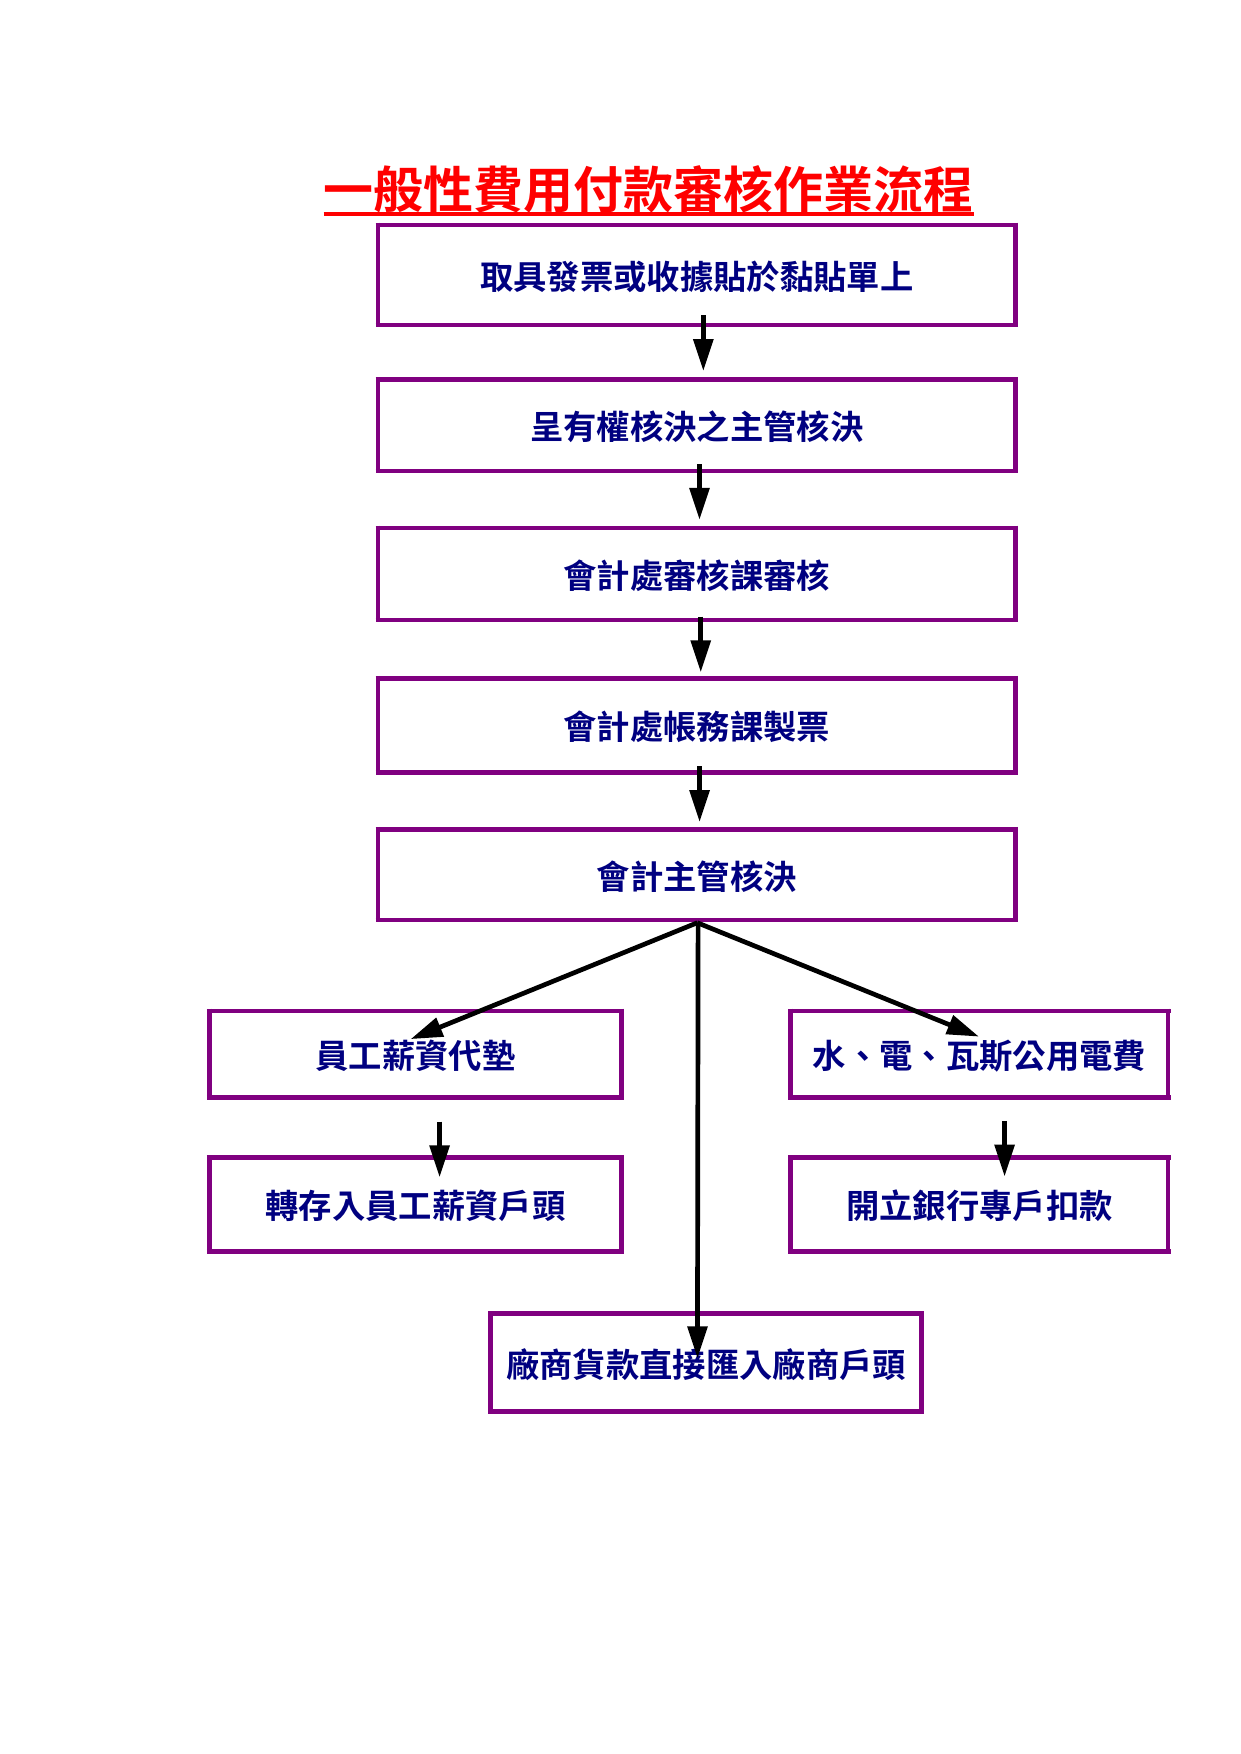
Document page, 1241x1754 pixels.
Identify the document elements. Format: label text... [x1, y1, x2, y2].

table_cell 會計處帳務課製票 [380, 681, 1013, 770]
table_cell [209, 1100, 622, 1155]
table_cell [378, 327, 1015, 377]
table_cell [700, 1155, 788, 1249]
table_cell 會計主管核決 [380, 832, 1013, 917]
table_cell [624, 1155, 695, 1249]
table_cell [378, 775, 1015, 827]
table_cell [701, 1095, 790, 1155]
table_header 水、電、瓦斯公用電費 [793, 1013, 1166, 1095]
table_cell 轉存入員工薪資戶頭 [212, 1160, 619, 1249]
table_header [624, 1009, 695, 1095]
table_cell 會計處審核課審核 [380, 530, 1013, 617]
table_header [701, 1009, 788, 1095]
table_header 廠商貨款直接匯入廠商戶頭 [493, 1316, 919, 1409]
table_cell 呈有權核決之主管核決 [380, 382, 1013, 469]
text 一般性費用付款審核作業流程 [187, 150, 1053, 222]
table_cell [378, 473, 1015, 526]
table_cell [622, 1095, 695, 1155]
table_header 員工薪資代墊 [212, 1013, 619, 1095]
table_cell 開立銀行專戶扣款 [793, 1160, 1166, 1249]
table_cell [378, 622, 1015, 676]
table_header 取具發票或收據貼於黏貼單上 [380, 227, 1013, 323]
table_cell [790, 1100, 1168, 1155]
